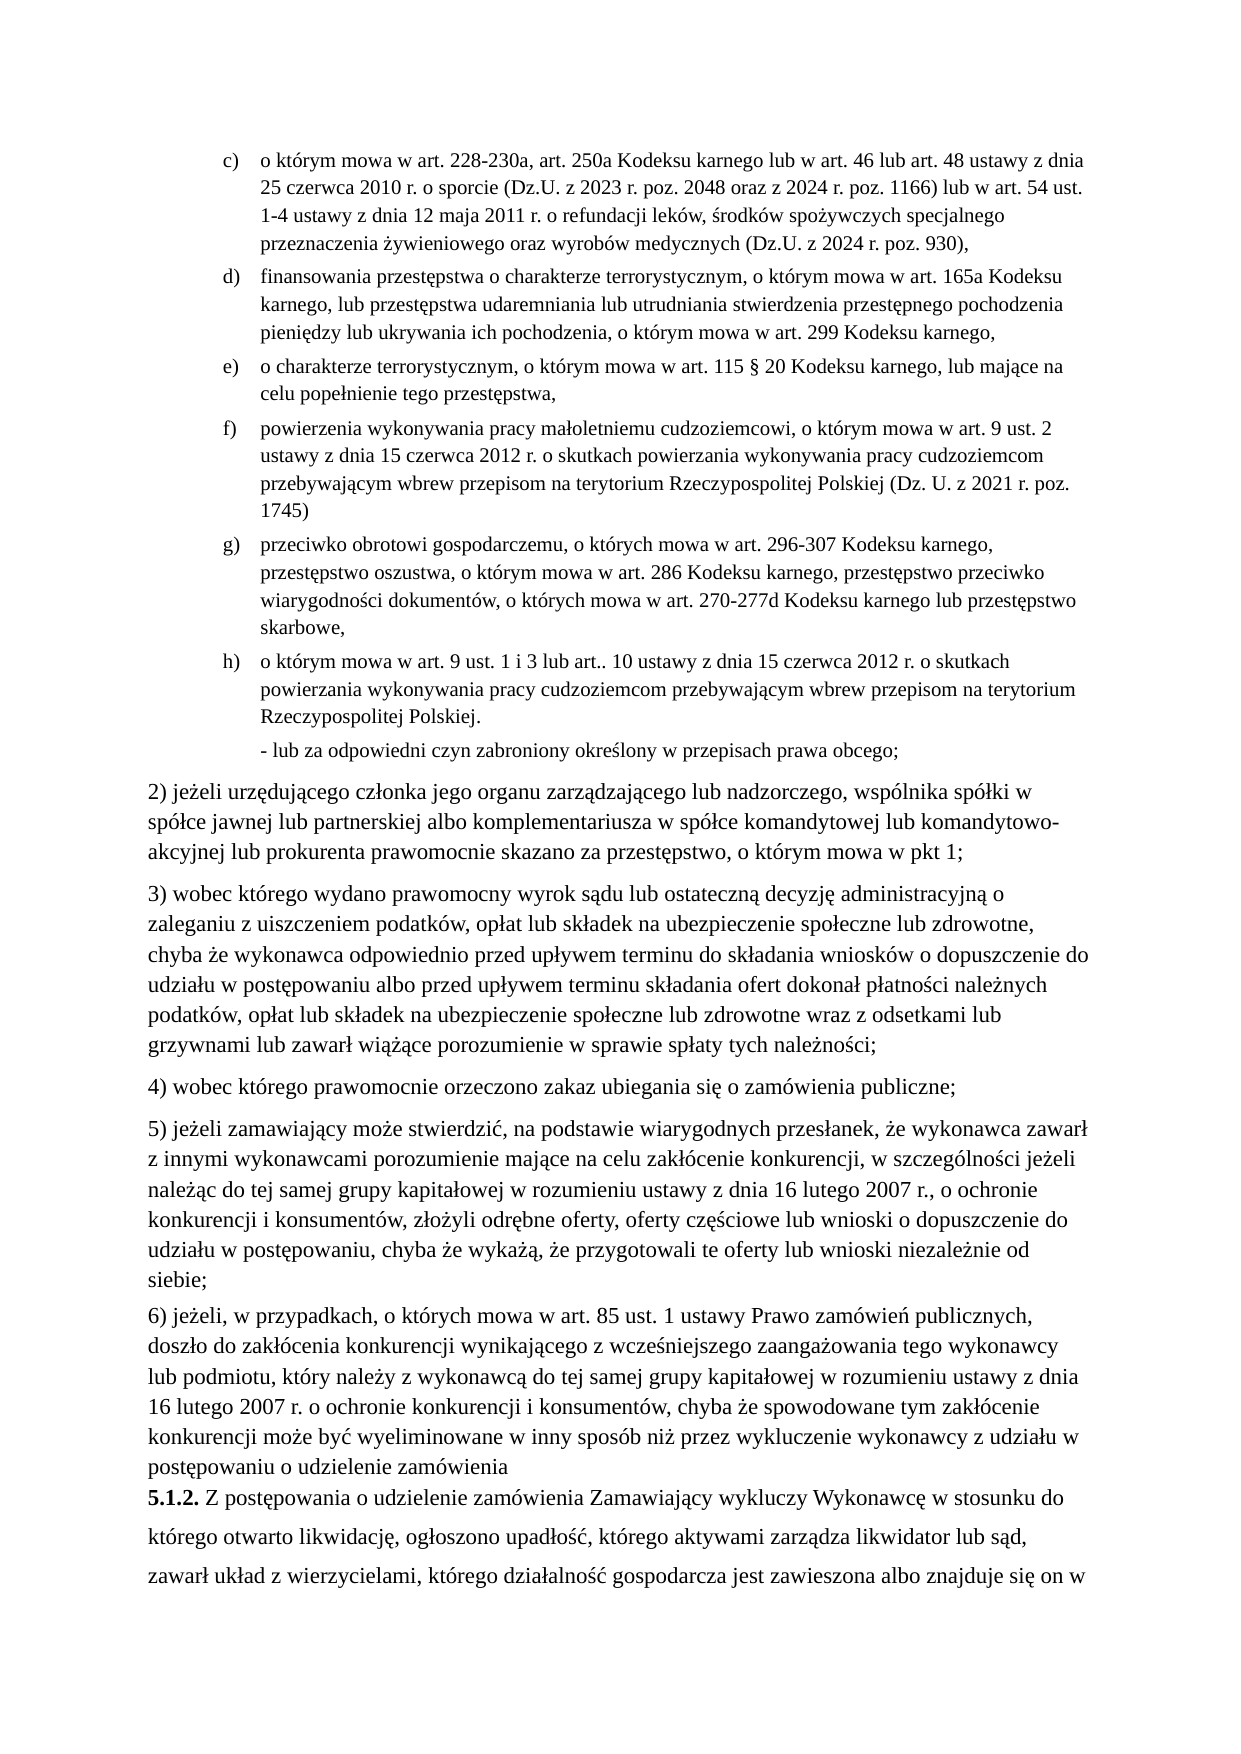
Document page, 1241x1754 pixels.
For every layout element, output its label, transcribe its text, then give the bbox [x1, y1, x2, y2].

list powierzenia wykonywania pracy małoletniemu cudzoziemcowi, o którym mowa w art. 9 ust. 2 ustawy z dnia 15 czerwca 2012 r. o skutkach powierzania wykonywania pracy cudzoziemcom przebywającym wbrew przepisom na terytorium Rzeczypospolitej Polskiej (Dz. U. z 2021 r. poz. 1745) [223, 415, 1093, 522]
list - lub za odpowiedni czyn zabroniony określony w przepisach prawa obcego; [260, 738, 1093, 762]
text 5) jeżeli zamawiający może stwierdzić, na podstawie wiarygodnych przesłanek, że wykonawca zawarł z innymi wykonawcami porozumienie mające na celu zakłócenie konkurencji, w szczególności jeżeli należąc do tej samej grupy kapitałowej w rozumieniu ustawy z dnia 16 lutego 2007 r., o ochronie konkurencji i konsumentów, złożyli odrębne oferty, oferty częściowe lub wnioski o dopuszczenie do udziału w postępowaniu, chyba że wykażą, że przygotowali te oferty lub wnioski niezależnie od siebie; [148, 1115, 1093, 1293]
text 4) wobec którego prawomocnie orzeczono zakaz ubiegania się o zamówienia publiczne; [148, 1073, 1093, 1099]
list o którym mowa w art. 9 ust. 1 i 3 lub art.. 10 ustawy z dnia 15 czerwca 2012 r. o skutkach powierzania wykonywania pracy cudzoziemcom przebywającym wbrew przepisom na terytorium Rzeczypospolitej Polskiej. [223, 649, 1093, 728]
list o charakterze terrorystycznym, o którym mowa w art. 115 § 20 Kodeksu karnego, lub mające na celu popełnienie tego przestępstwa, [223, 354, 1093, 405]
list o którym mowa w art. 228-230a, art. 250a Kodeksu karnego lub w art. 46 lub art. 48 ustawy z dnia 25 czerwca 2010 r. o sporcie (Dz.U. z 2023 r. poz. 2048 oraz z 2024 r. poz. 1166) lub w art. 54 ust. 1-4 ustawy z dnia 12 maja 2011 r. o refundacji leków, środków spożywczych specjalnego przeznaczenia żywieniowego oraz wyrobów medycznych (Dz.U. z 2024 r. poz. 930), [223, 148, 1093, 254]
text 2) jeżeli urzędującego członka jego organu zarządzającego lub nadzorczego, wspólnika spółki w spółce jawnej lub partnerskiej albo komplementariusza w spółce komandytowej lub komandytowo- akcyjnej lub prokurenta prawomocnie skazano za przestępstwo, o którym mowa w pkt 1; [148, 778, 1093, 864]
text 6) jeżeli, w przypadkach, o których mowa w art. 85 ust. 1 ustawy Prawo zamówień publicznych, doszło do zakłócenia konkurencji wynikającego z wcześniejszego zaangażowania tego wykonawcy lub podmiotu, który należy z wykonawcą do tej samej grupy kapitałowej w rozumieniu ustawy z dnia 16 lutego 2007 r. o ochronie konkurencji i konsumentów, chyba że spowodowane tym zakłócenie konkurencji może być wyeliminowane w inny sposób niż przez wykluczenie wykonawcy z udziału w postępowaniu o udzielenie zamówienia [148, 1302, 1093, 1480]
list przeciwko obrotowi gospodarczemu, o których mowa w art. 296-307 Kodeksu karnego, przestępstwo oszustwa, o którym mowa w art. 286 Kodeksu karnego, przestępstwo przeciwko wiarygodności dokumentów, o których mowa w art. 270-277d Kodeksu karnego lub przestępstwo skarbowe, [223, 532, 1093, 639]
list finansowania przestępstwa o charakterze terrorystycznym, o którym mowa w art. 165a Kodeksu karnego, lub przestępstwa udaremniania lub utrudniania stwierdzenia przestępnego pochodzenia pieniędzy lub ukrywania ich pochodzenia, o którym mowa w art. 299 Kodeksu karnego, [223, 264, 1093, 344]
text 5.1.2. Z postępowania o udzielenie zamówienia Zamawiający wykluczy Wykonawcę w stosunku do którego otwarto likwidację, ogłoszono upadłość, którego aktywami zarządza likwidator lub sąd, zawarł układ z wierzycielami, którego działalność gospodarcza jest zawieszona albo znajduje się on w [148, 1484, 1093, 1589]
text 3) wobec którego wydano prawomocny wyrok sądu lub ostateczną decyzję administracyjną o zaleganiu z uiszczeniem podatków, opłat lub składek na ubezpieczenie społeczne lub zdrowotne, chyba że wykonawca odpowiednio przed upływem terminu do składania wniosków o dopuszczenie do udziału w postępowaniu albo przed upływem terminu składania ofert dokonał płatności należnych podatków, opłat lub składek na ubezpieczenie społeczne lub zdrowotne wraz z odsetkami lub grzywnami lub zawarł wiążące porozumienie w sprawie spłaty tych należności; [148, 880, 1093, 1058]
